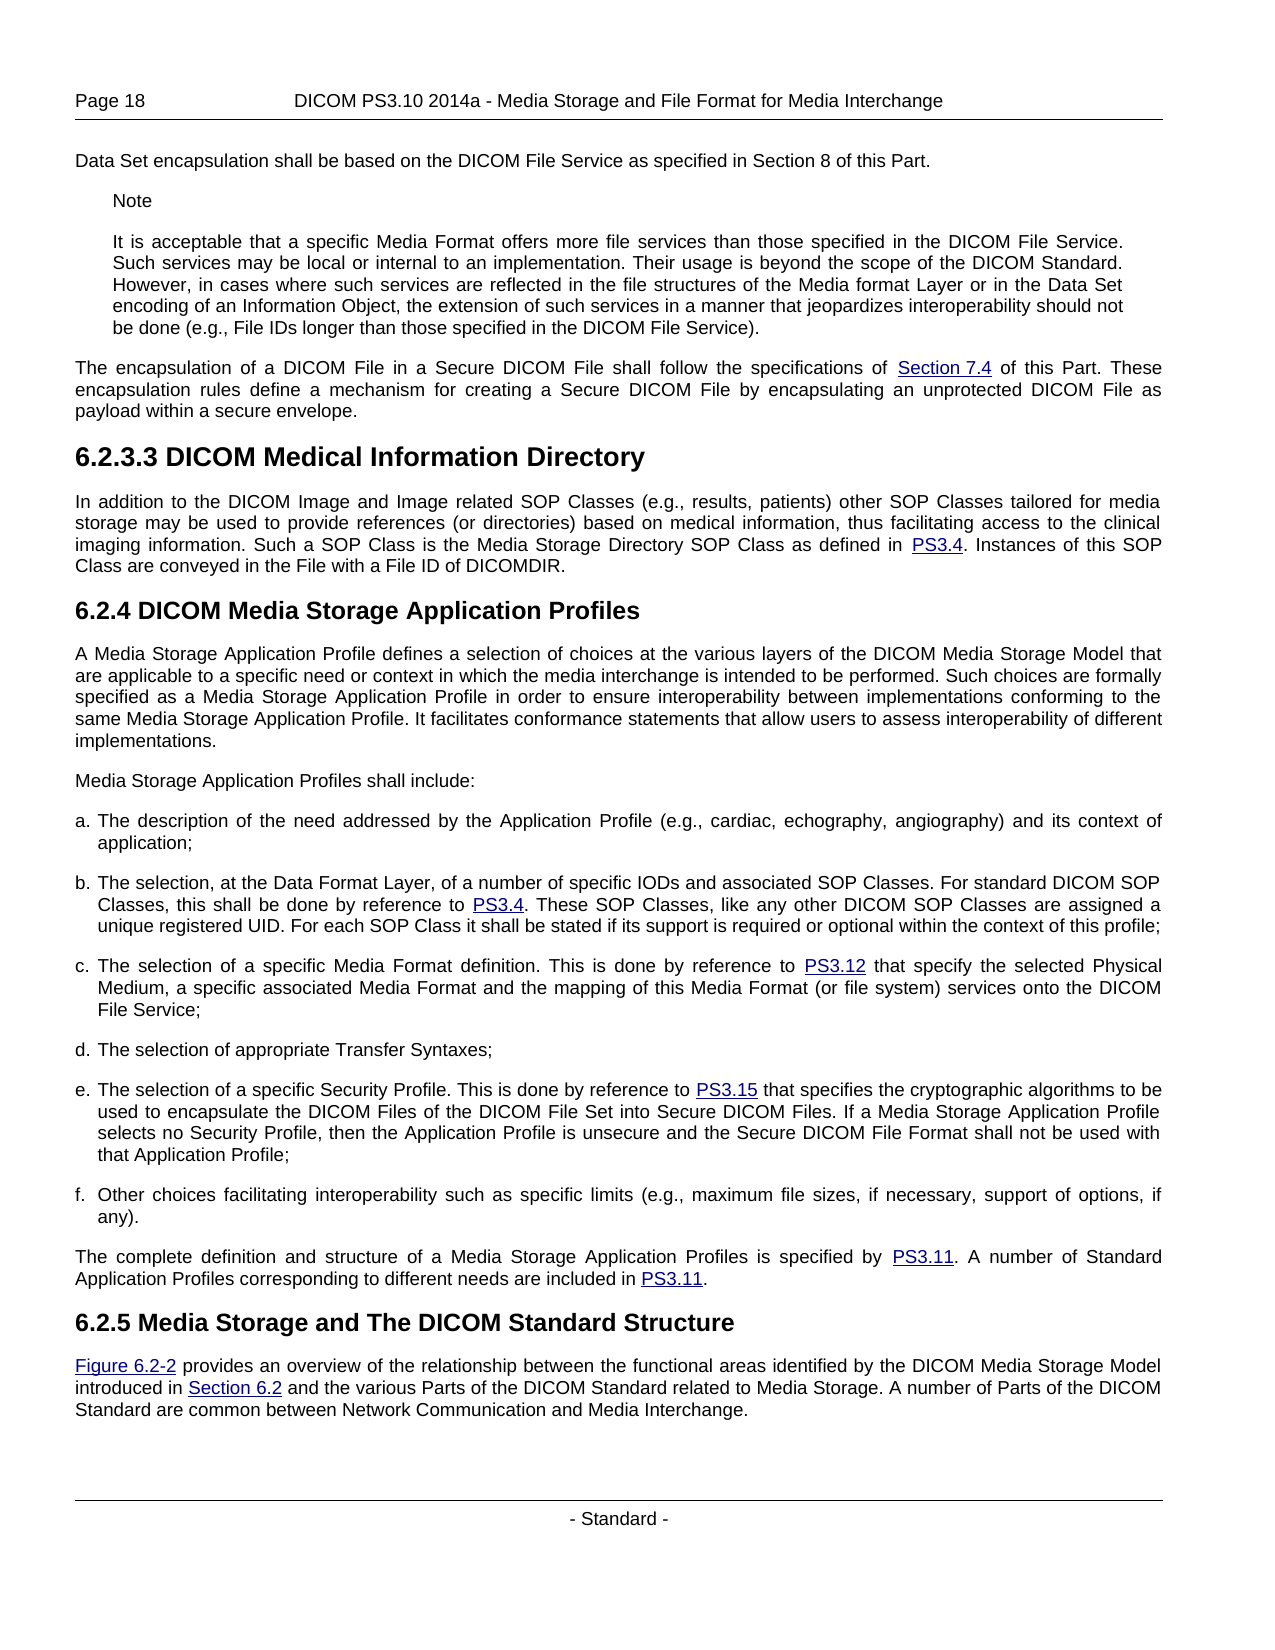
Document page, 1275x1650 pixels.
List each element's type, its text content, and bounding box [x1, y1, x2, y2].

list Other choices facilitating interoperability such as specific limits (e.g., maximum file sizes, if necessary, support of options, if any). [75, 1184, 1162, 1227]
text A Media Storage Application Profile defines a selection of choices at the various layers of the DICOM Media Storage Model that are applicable to a specific need or context in which the media interchange is intended to be performed. Such choices are formally specified as a Media Storage Application Profile in order to ensure interoperability between implementations conforming to the same Media Storage Application Profile. It facilitates conformance statements that allow users to assess interoperability of different implementations. [75, 643, 1162, 751]
text 6.2.3.3 DICOM Medical Information Directory [75, 441, 1162, 472]
text The encapsulation of a DICOM File in a Secure DICOM File shall follow the specifications of Section 7.4 of this Part. These encapsulation rules define a mechanism for creating a Secure DICOM File by encapsulating an unprotected DICOM File as payload within a secure envelope. [75, 357, 1162, 422]
list The selection of appropriate Transfer Syntaxes; [75, 1039, 1162, 1060]
text Figure 6.2-2 provides an overview of the relationship between the functional areas identified by the DICOM Media Storage Model introduced in Section 6.2 and the various Parts of the DICOM Standard related to Media Storage. A number of Parts of the DICOM Standard are common between Network Communication and Media Interchange. [75, 1355, 1162, 1420]
text Data Set encapsulation shall be based on the DICOM File Service as specified in Section 8 of this Part. [75, 150, 1162, 172]
text 6.2.5 Media Storage and The DICOM Standard Structure [75, 1308, 1162, 1337]
list The description of the need addressed by the Application Profile (e.g., cardiac, echography, angiography) and its context of application; [75, 810, 1162, 853]
text The complete definition and structure of a Media Storage Application Profiles is specified by PS3.11. A number of Standard Application Profiles corresponding to different needs are included in PS3.11. [75, 1246, 1162, 1289]
list The selection of a specific Media Format definition. This is done by reference to PS3.12 that specify the selected Physical Medium, a specific associated Media Format and the mapping of this Media Format (or file system) services onto the DICOM File Service; [75, 955, 1162, 1020]
list The selection of a specific Security Profile. This is done by reference to PS3.15 that specifies the cryptographic algorithms to be used to encapsulate the DICOM Files of the DICOM File Set into Secure DICOM Files. If a Media Storage Application Profile selects no Security Profile, then the Application Profile is unsecure and the Secure DICOM File Format shall not be used with that Application Profile; [75, 1079, 1162, 1165]
text Note [112, 190, 1125, 212]
text In addition to the DICOM Image and Image related SOP Classes (e.g., results, patients) other SOP Classes tailored for media storage may be used to provide references (or directories) based on medical information, thus facilitating access to the clinical imaging information. Such a SOP Class is the Media Storage Directory SOP Class as defined in PS3.4. Instances of this SOP Class are conveyed in the File with a File ID of DICOMDIR. [75, 491, 1162, 577]
text 6.2.4 DICOM Media Storage Application Profiles [75, 596, 1162, 624]
text It is acceptable that a specific Media Format offers more file services than those specified in the DICOM File Service. Such services may be local or internal to an implementation. Their usage is beyond the scope of the DICOM Standard. However, in cases where such services are reflected in the file structures of the Media format Layer or in the Data Set encoding of an Information Object, the extension of such services in a manner that jeopardizes interoperability should not be done (e.g., File IDs longer than those specified in the DICOM File Service). [112, 231, 1125, 338]
list The selection, at the Data Format Layer, of a number of specific IODs and associated SOP Classes. For standard DICOM SOP Classes, this shall be done by reference to PS3.4. These SOP Classes, like any other DICOM SOP Classes are assigned a unique registered UID. For each SOP Class it shall be stated if its support is required or optional within the context of this profile; [75, 872, 1162, 937]
text Media Storage Application Profiles shall include: [75, 770, 1162, 791]
